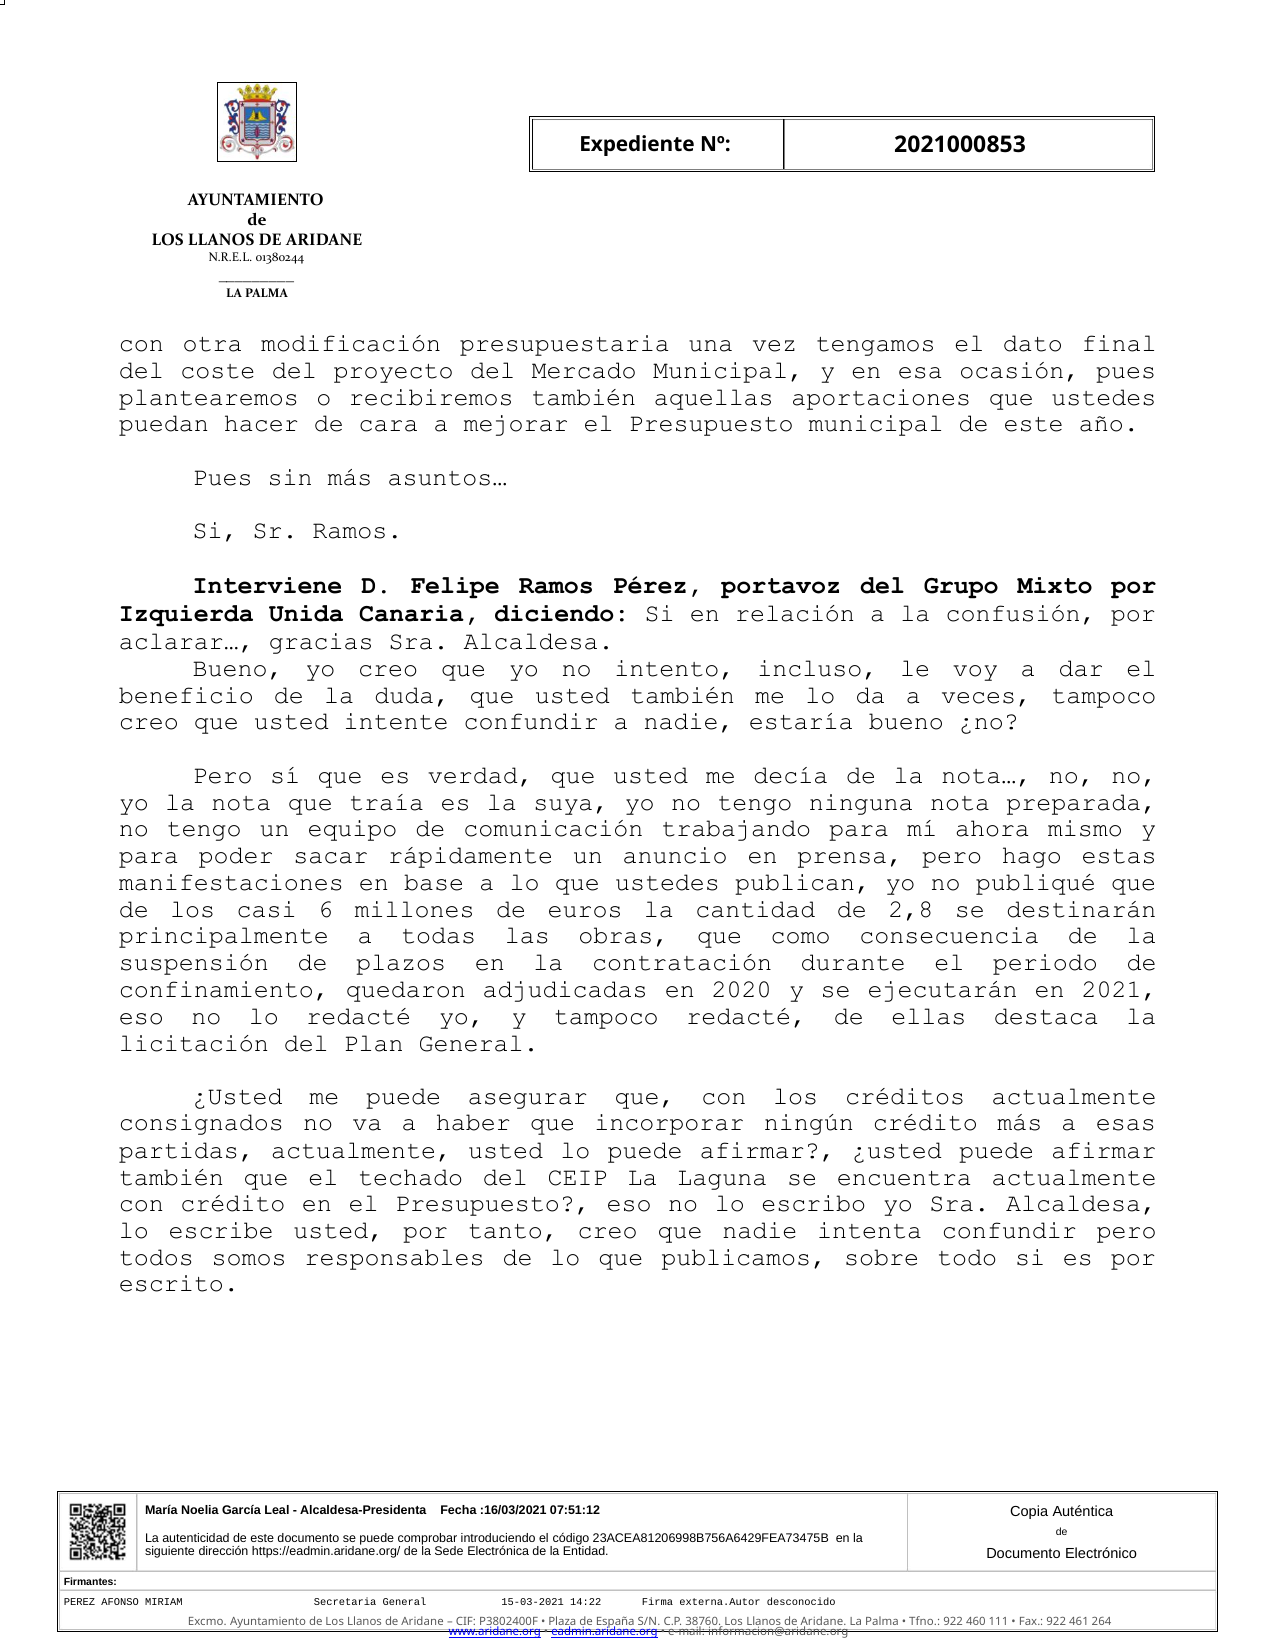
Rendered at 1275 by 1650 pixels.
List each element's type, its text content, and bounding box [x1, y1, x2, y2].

text partidas, actualmente, usted lo puede afirmar?, ¿usted puede afirmar [118, 1137, 1181, 1163]
text eso no lo redacté yo, y tampoco redacté, de ellas destaca la [118, 1003, 1181, 1030]
text _ [219, 267, 226, 281]
text confinamiento, quedaron adjudicadas en 2020 y se ejecutarán en 2021, [118, 976, 1181, 1003]
text Excmo. Ayuntamiento de Los Llanos de Aridane – CIF: P3802400F • Plaza de España S/N. C.P. 38760. Los Llanos de Aridane. La Palma • Tfno.: 922 460 111 • Fax.: 922 461 264 [188, 1614, 1112, 1628]
text Documento Electrónico [986, 1545, 1159, 1561]
text María Noelia García Leal - Alcaldesa-Presidenta Fecha :16/03/2021 07:51:12 [145, 1503, 626, 1517]
text yo la nota que traía es la suya, yo no tengo ninguna nota preparada, [118, 789, 1181, 815]
text de [247, 212, 387, 228]
text 2021000853 [894, 130, 1066, 158]
text Copia Auténtica [1010, 1503, 1135, 1520]
text no tengo un equipo de comunicación trabajando para mí ahora mismo y [118, 815, 1181, 842]
text de los casi 6 millones de euros la cantidad de 2,8 se destinarán [118, 896, 1181, 922]
text manifestaciones en base a lo que ustedes publican, yo no publiqué que [118, 869, 1181, 896]
text aclarar…, gracias Sra. Alcaldesa. [118, 627, 1181, 655]
text escrito. [118, 1271, 1181, 1297]
text beneficio de la duda, que usted también me lo da a veces, tampoco [118, 682, 1181, 708]
text Si, Sr. Ramos. [192, 516, 532, 544]
text creo que usted intente confundir a nadie, estaría bueno ¿no? [118, 708, 1181, 735]
text siguiente dirección https://eadmin.aridane.org/ de la Sede Electrónica de la Entidad. [145, 1545, 888, 1558]
text todos somos responsables de lo que publicamos, sobre todo si es por [118, 1244, 1181, 1271]
text Izquierda Unida Canaria, diciendo: Si en relación a la confusión, por [118, 599, 1181, 627]
text Pues sin más asuntos… [192, 462, 532, 491]
text lo escribe usted, por tanto, creo que nadie intenta confundir pero [118, 1217, 1181, 1244]
text plantearemos o recibiremos también aquellas aportaciones que ustedes [118, 383, 1181, 410]
text puedan hacer de cara a mejorar el Presupuesto municipal de este año. [118, 410, 1181, 437]
text Firma externa.Autor desconocido [642, 1596, 860, 1607]
text también que el techado del CEIP La Laguna se encuentra actualmente [118, 1163, 1181, 1190]
text Interviene D. Felipe Ramos Pérez, portavoz del Grupo Mixto por [192, 570, 1181, 599]
text LA PALMA [226, 287, 317, 300]
text ________ [226, 267, 317, 284]
text Firmantes: [63, 1576, 200, 1588]
text ¿Usted me puede asegurar que, con los créditos actualmente [192, 1082, 1181, 1108]
text licitación del Plan General. [118, 1030, 1181, 1056]
text AYUNTAMIENTO [188, 192, 387, 208]
text con crédito en el Presupuesto?, eso no lo escribo yo Sra. Alcaldesa, [118, 1190, 1181, 1217]
text principalmente a todas las obras, que como consecuencia de la [118, 922, 1181, 949]
text Secretaria General [313, 1596, 443, 1607]
text www.aridane.org • eadmin.aridane.org • e-mail: informacion@aridane.org [448, 1625, 851, 1638]
picture [218, 83, 296, 161]
text Expediente Nº: [579, 131, 761, 156]
text con otra modificación presupuestaria una vez tengamos el dato final [118, 328, 1181, 357]
text La autenticidad de este documento se puede comprobar introduciendo el código 23ACEA81206998B756A6429FEA73475B en la [145, 1531, 888, 1545]
text consignados no va a haber que incorporar ningún crédito más a esas [118, 1108, 1181, 1137]
text _ [317, 267, 327, 284]
text del coste del proyecto del Mercado Municipal, y en esa ocasión, pues [118, 357, 1181, 383]
text suspensión de plazos en la contratación durante el periodo de [118, 949, 1181, 976]
text de [1056, 1526, 1083, 1538]
text Bueno, yo creo que yo no intento, incluso, le voy a dar el [192, 655, 1181, 682]
text LOS LLANOS DE ARIDANE [151, 232, 387, 249]
text Pero sí que es verdad, que usted me decía de la nota…, no, no, [192, 760, 1181, 789]
text para poder sacar rápidamente un anuncio en prensa, pero hago estas [118, 842, 1181, 869]
text N.R.E.L. 01380244 [208, 252, 327, 264]
picture [530, 117, 1154, 171]
picture [58, 1492, 1217, 1631]
text PEREZ AFONSO MIRIAM [63, 1596, 200, 1607]
text 15-03-2021 14:22 [501, 1596, 617, 1607]
